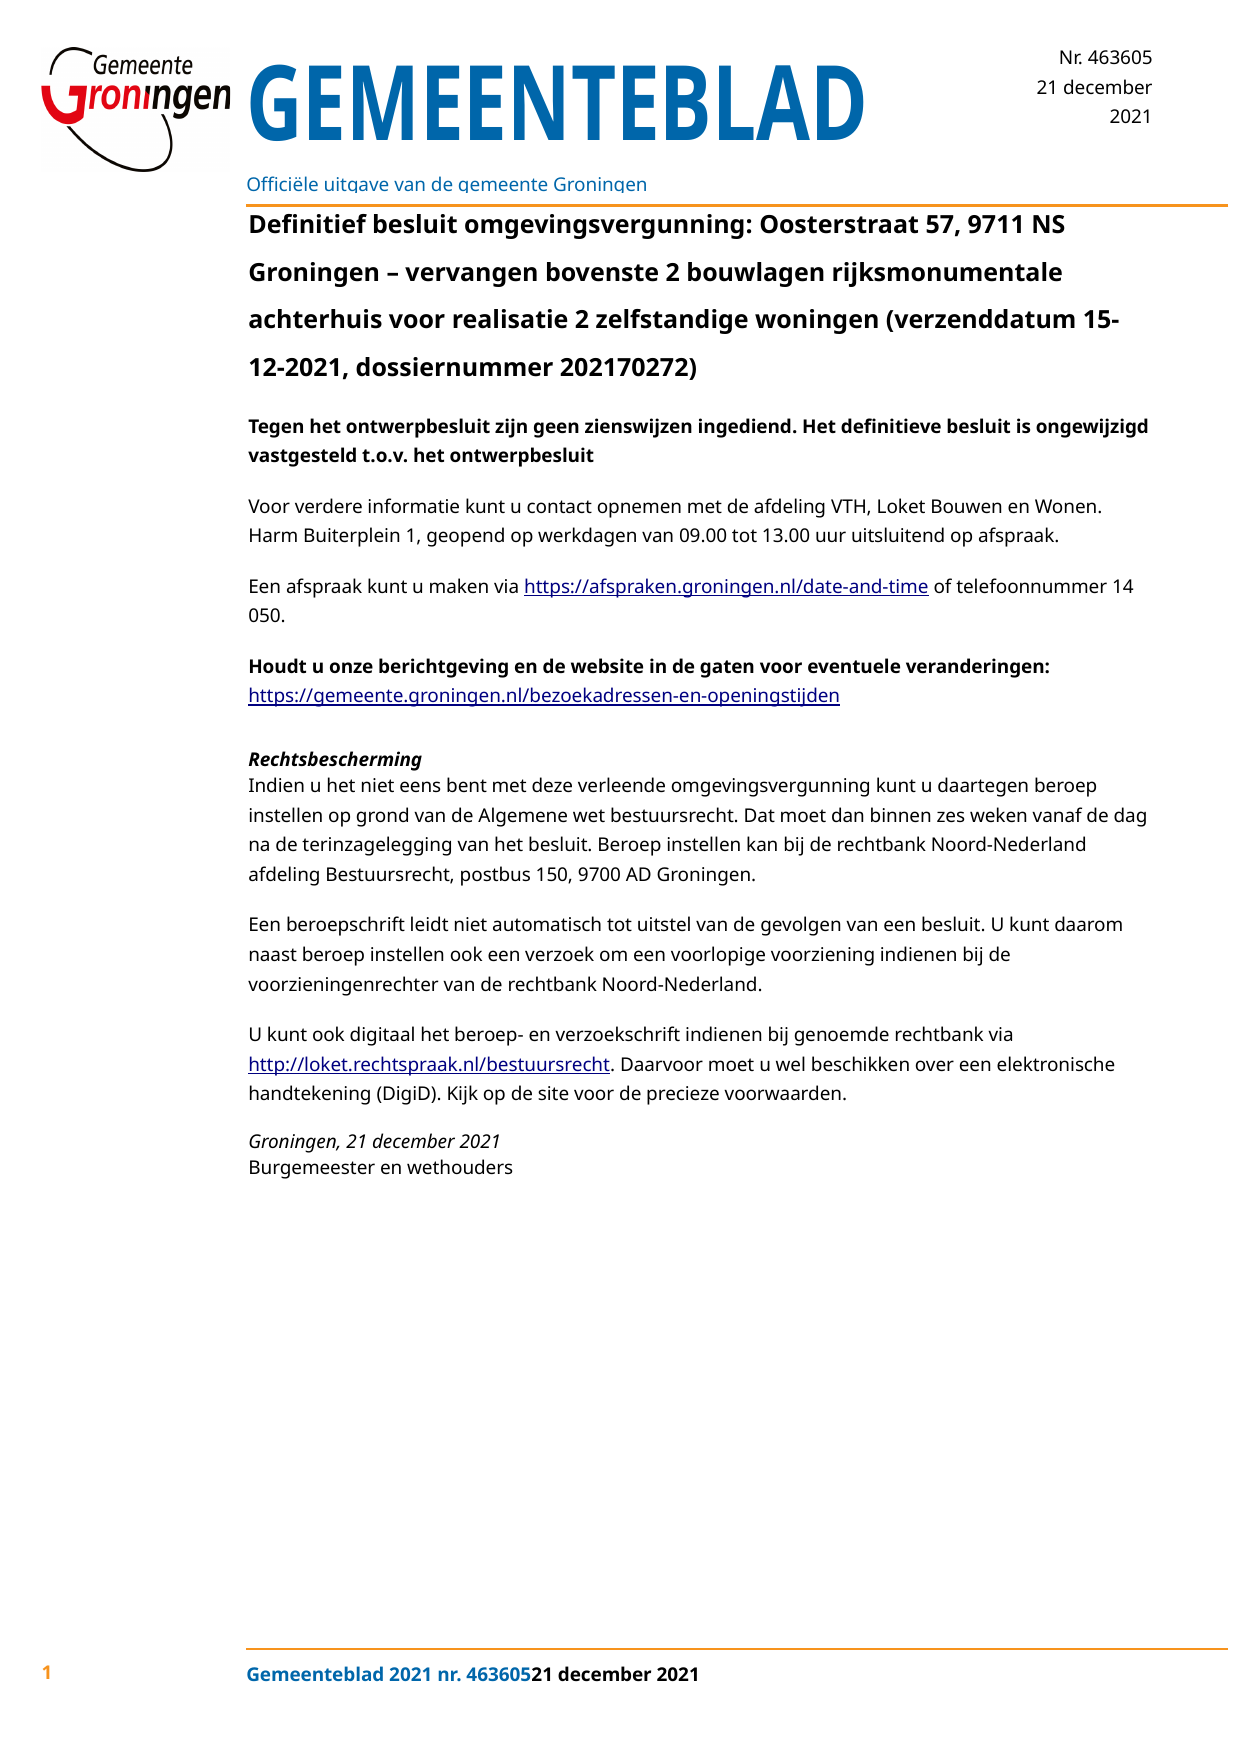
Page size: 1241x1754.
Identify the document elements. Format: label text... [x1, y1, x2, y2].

text Definitief besluit omgevingsvergunning: Oosterstraat 57, 9711 NS Groningen – vervangen bovenste 2 bouwlagen rijksmonumentale achterhuis voor realisatie 2 zelfstandige woningen (verzenddatum 15-12-2021, dossiernummer 202170272) [248, 207, 1152, 384]
text Indien u het niet eens bent met deze verleende omgevingsvergunning kunt u daartegen beroep instellen op grond van de Algemene wet bestuursrecht. Dat moet dan binnen zes weken vanaf de dag na de terinzagelegging van het besluit. Beroep instellen kan bij de rechtbank Noord-Nederland afdeling Bestuursrecht, postbus 150, 9700 AD Groningen. [248, 772, 1152, 887]
text Een afspraak kunt u maken via https://afspraken.groningen.nl/date-and-time of telefoonnummer 14 050. [248, 573, 1152, 628]
text Voor verdere informatie kunt u contact opnemen met de afdeling VTH, Loket Bouwen en Wonen. Harm Buiterplein 1, geopend op werkdagen van 09.00 tot 13.00 uur uitsluitend op afspraak. [248, 493, 1152, 548]
text Rechtsbescherming [248, 747, 1152, 772]
picture [41, 47, 231, 172]
text Tegen het ontwerpbesluit zijn geen zienswijzen ingediend. Het definitieve besluit is ongewijzigd vastgesteld t.o.v. het ontwerpbesluit [248, 413, 1152, 468]
text Een beroepschrift leidt niet automatisch tot uitstel van de gevolgen van een besluit. U kunt daarom naast beroep instellen ook een verzoek om een voorlopige voorziening indienen bij de voorzieningenrechter van de rechtbank Noord-Nederland. [248, 912, 1152, 996]
text U kunt ook digitaal het beroep- en verzoekschrift indienen bij genoemde rechtbank via http://loket.rechtspraak.nl/bestuursrecht. Daarvoor moet u wel beschikken over een elektronische handtekening (DigiD). Kijk op de site voor de precieze voorwaarden. [248, 1021, 1152, 1106]
text Groningen, 21 december 2021 [248, 1128, 1152, 1154]
text Houdt u onze berichtgeving en de website in de gaten voor eventuele veranderingen: https://gemeente.groningen.nl/bezoekadressen-en-openingstijden [248, 653, 1152, 708]
text Burgemeester en wethouders [248, 1154, 1152, 1179]
